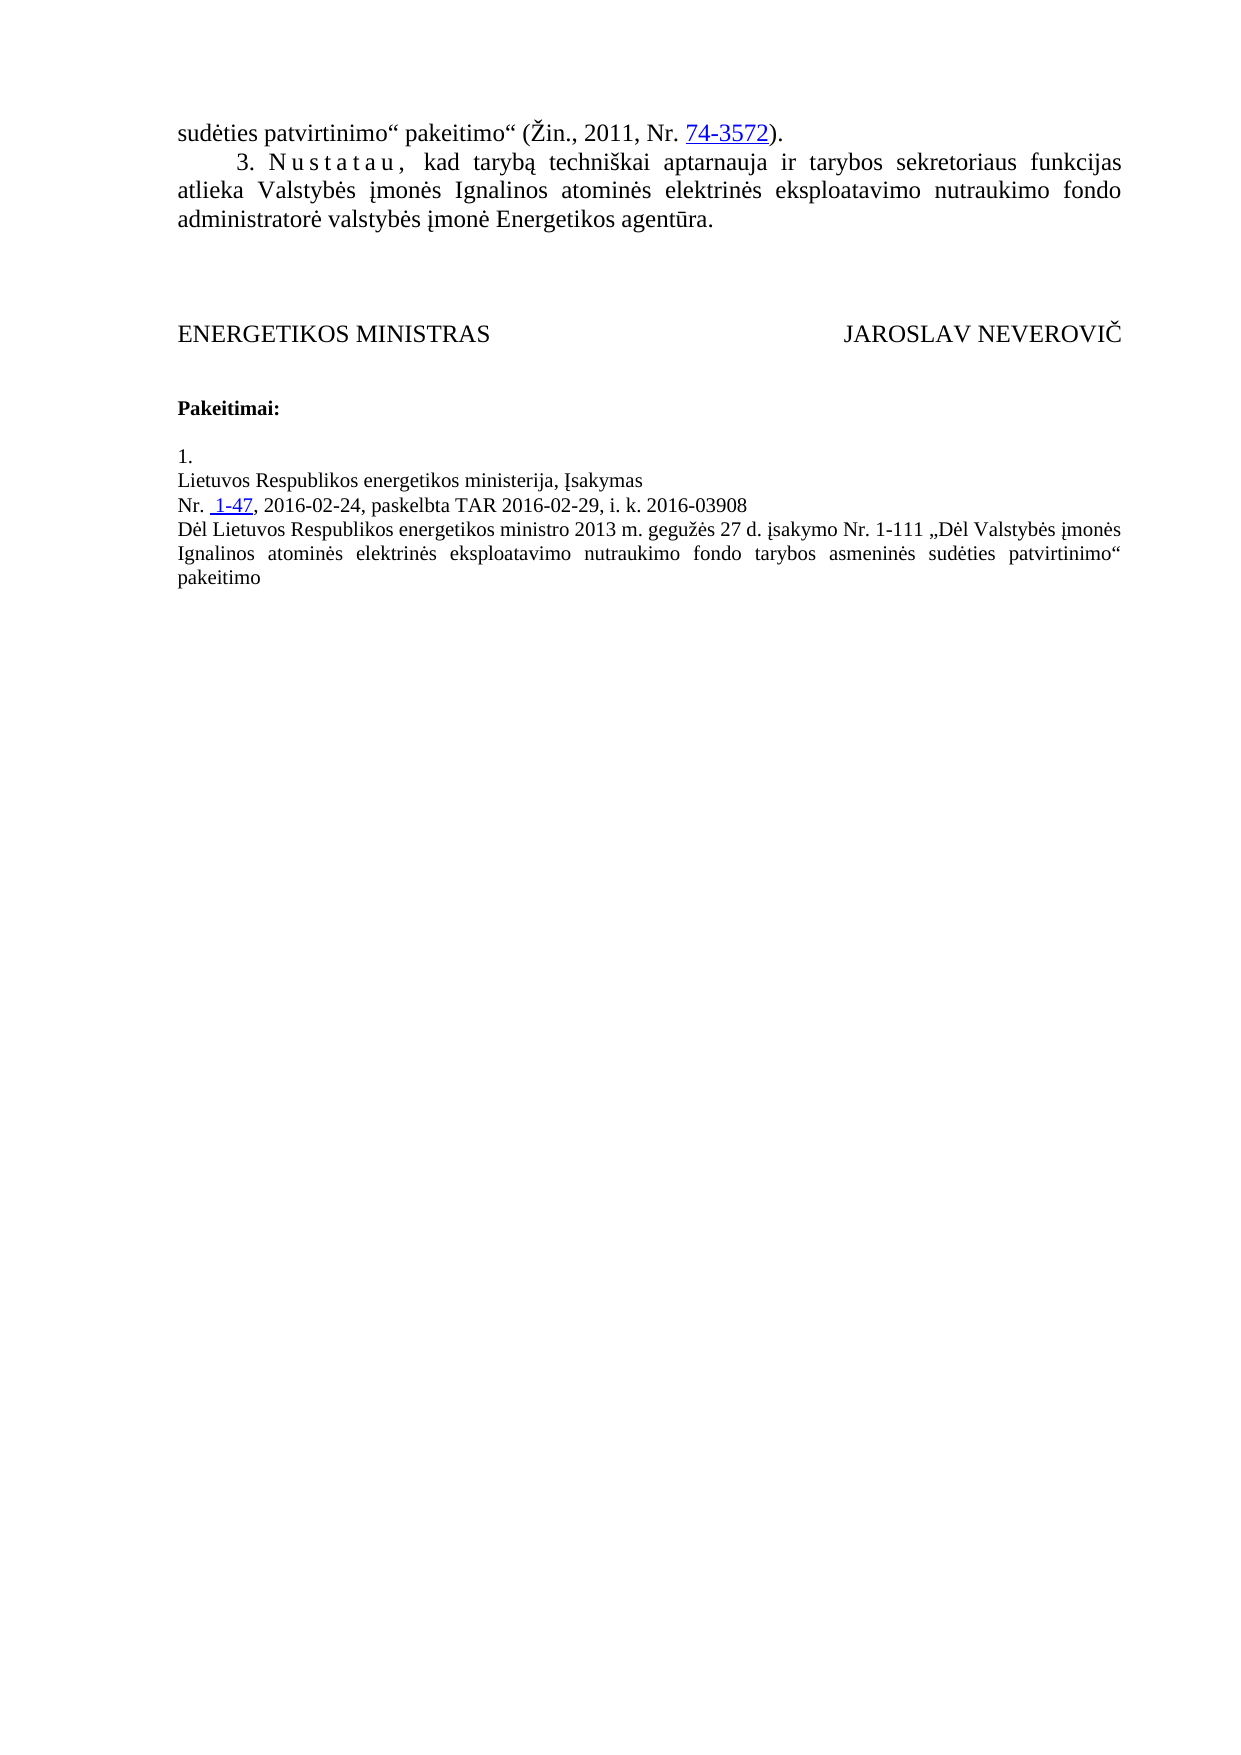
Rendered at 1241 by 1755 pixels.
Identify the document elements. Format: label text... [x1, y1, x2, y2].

text Lietuvos Respublikos energetikos ministerija, Įsakymas [177, 468, 1122, 492]
text Nr. 1-47, 2016-02-24, paskelbta TAR 2016-02-29, i. k. 2016-03908 [177, 492, 1122, 517]
text Energetikos ministras Jaroslav Neverovič [177, 319, 1122, 348]
text 1. [177, 444, 1122, 468]
text sudėties patvirtinimo“ pakeitimo“ (Žin., 2011, Nr. 74-3572). [177, 118, 1122, 147]
text Dėl Lietuvos Respublikos energetikos ministro 2013 m. gegužės 27 d. įsakymo Nr. 1-111 „Dėl Valstybės įmonės Ignalinos atominės elektrinės eksploatavimo nutraukimo fondo tarybos asmeninės sudėties patvirtinimo“ pakeitimo [177, 517, 1122, 589]
text Pakeitimai: [177, 396, 1122, 420]
text 3. Nustatau, kad tarybą techniškai aptarnauja ir tarybos sekretoriaus funkcijas atlieka Valstybės įmonės Ignalinos atominės elektrinės eksploatavimo nutraukimo fondo administratorė valstybės įmonė Energetikos agentūra. [177, 147, 1122, 233]
